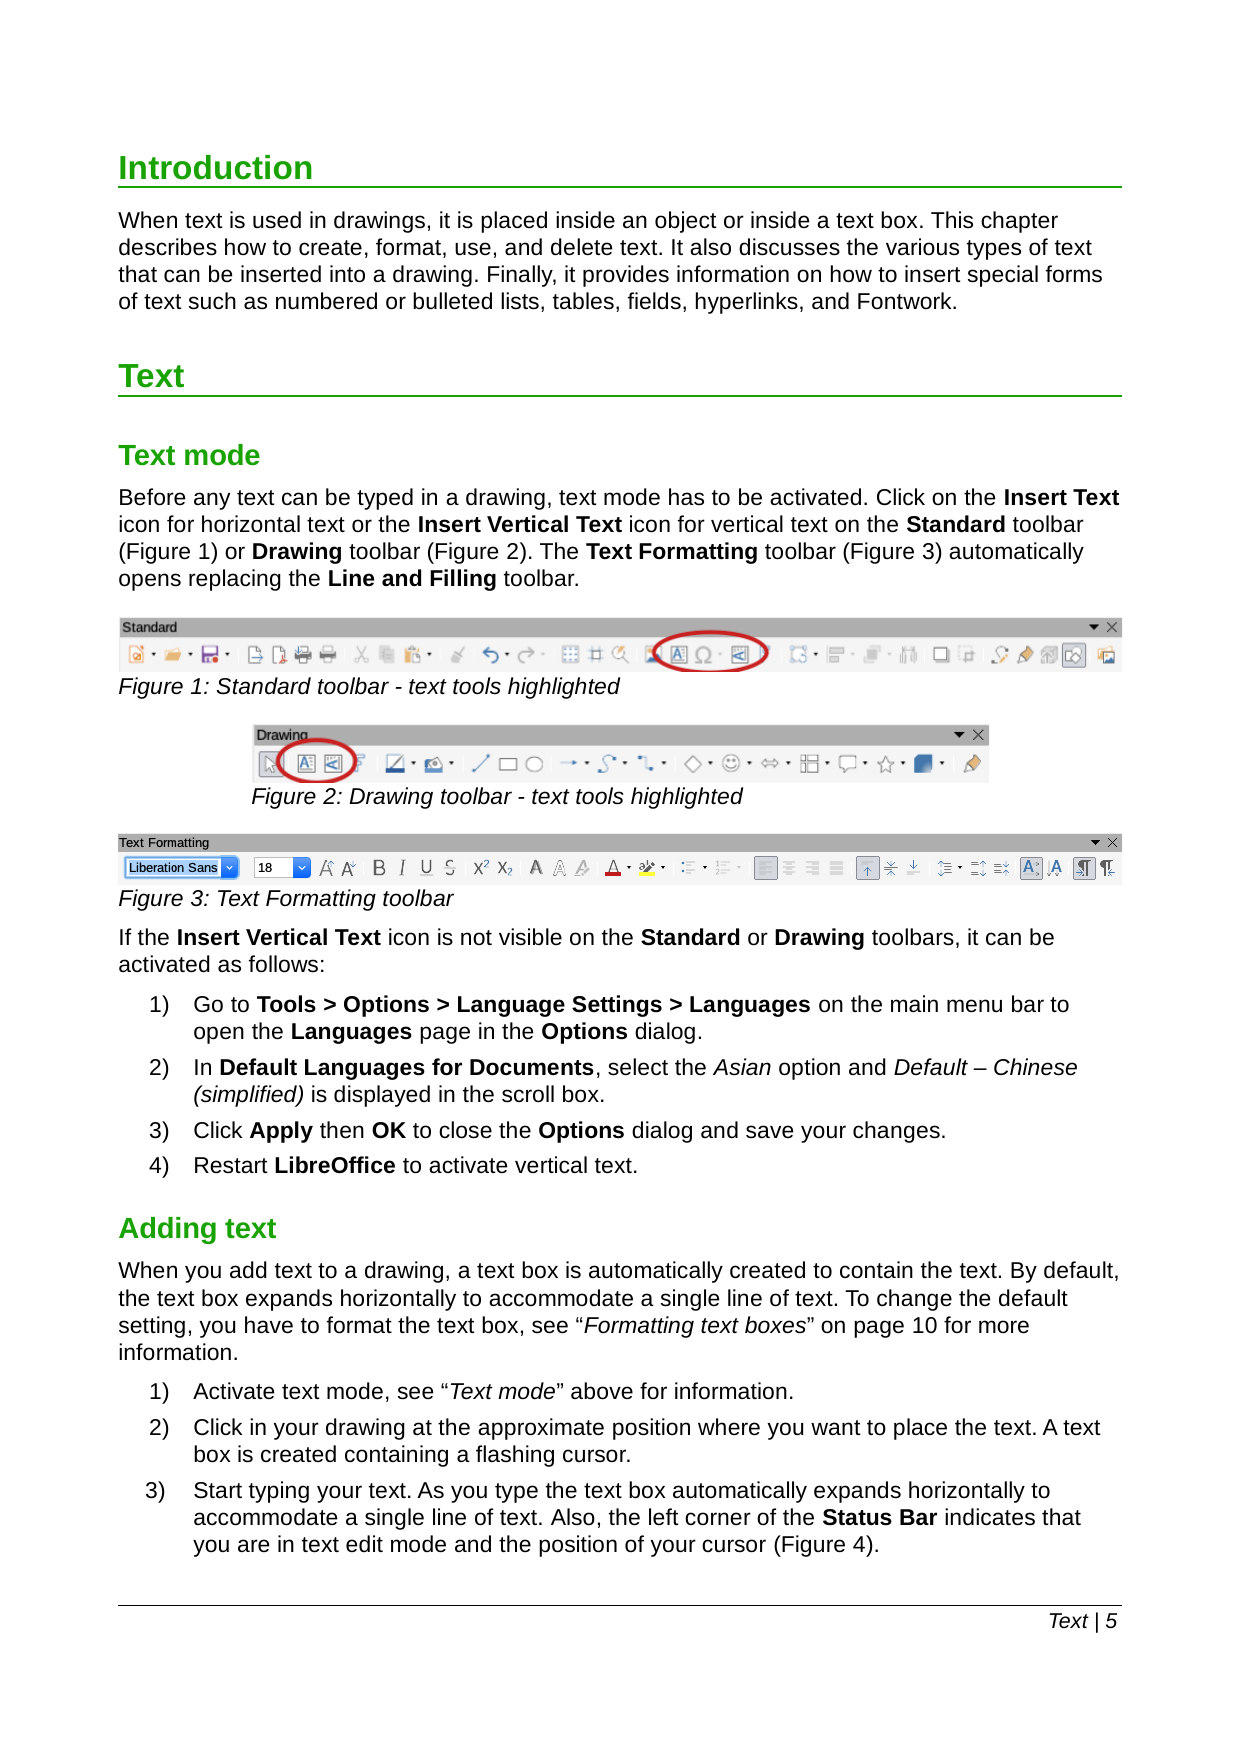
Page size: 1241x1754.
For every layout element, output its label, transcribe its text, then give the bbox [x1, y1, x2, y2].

text When you add text to a drawing, a text box is automatically created to contain the text. By default, the text box expands horizontally to accommodate a single line of text. To change the default setting, you have to format the text box, see “Formatting text boxes” on page 10 for more information. [118, 1257, 1122, 1365]
list Activate text mode, see “Text mode” above for information. [169, 1378, 1122, 1405]
text Figure 2: Drawing toolbar - text tools highlighted [251, 783, 989, 809]
text Figure 1: Standard toolbar - text tools highlighted [118, 672, 1122, 699]
list Go to Tools > Options > Language Settings > Languages on the main menu bar to open the Languages page in the Options dialog. [169, 990, 1122, 1044]
text Figure 3: Text Formatting toolbar [118, 885, 1122, 911]
list Start typing your text. As you type the text box automatically expands horizontally to accommodate a single line of text. Also, the left corner of the Status Bar indicates that you are in text edit mode and the position of your cursor (Figure 4). [165, 1477, 1122, 1558]
subtitle Introduction [118, 148, 1122, 186]
text When text is used in drawings, it is placed inside an object or inside a text box. This chapter describes how to create, format, use, and delete text. It also discusses the various types of text that can be inserted into a drawing. Finally, it provides information on how to insert special forms of text such as numbered or bulleted lists, tables, fields, hyperlinks, and Fontwork. [118, 206, 1122, 314]
subtitle Adding text [118, 1211, 1122, 1245]
list Click Apply then OK to close the Options dialog and save your changes. [169, 1116, 1122, 1143]
text If the Insert Vertical Text icon is not visible on the Standard or Drawing toolbars, it can be activated as follows: [118, 923, 1122, 977]
text Before any text can be typed in a drawing, text mode has to be activated. Click on the Insert Text icon for horizontal text or the Insert Vertical Text icon for vertical text on the Standard toolbar (Figure 1) or Drawing toolbar (Figure 2). The Text Formatting toolbar (Figure 3) automatically opens replacing the Line and Filling toolbar. [118, 483, 1122, 592]
list In Default Languages for Documents, select the Asian option and Default – Chinese (simplified) is displayed in the scroll box. [169, 1053, 1122, 1107]
list Restart LibreOffice to activate vertical text. [169, 1152, 1122, 1179]
list Click in your drawing at the approximate position where you want to place the text. A text box is created containing a flashing cursor. [169, 1413, 1122, 1468]
picture [118, 833, 1123, 885]
picture [118, 616, 1123, 672]
subtitle Text mode [118, 438, 1122, 472]
picture [251, 723, 990, 783]
subtitle Text [118, 356, 1122, 395]
